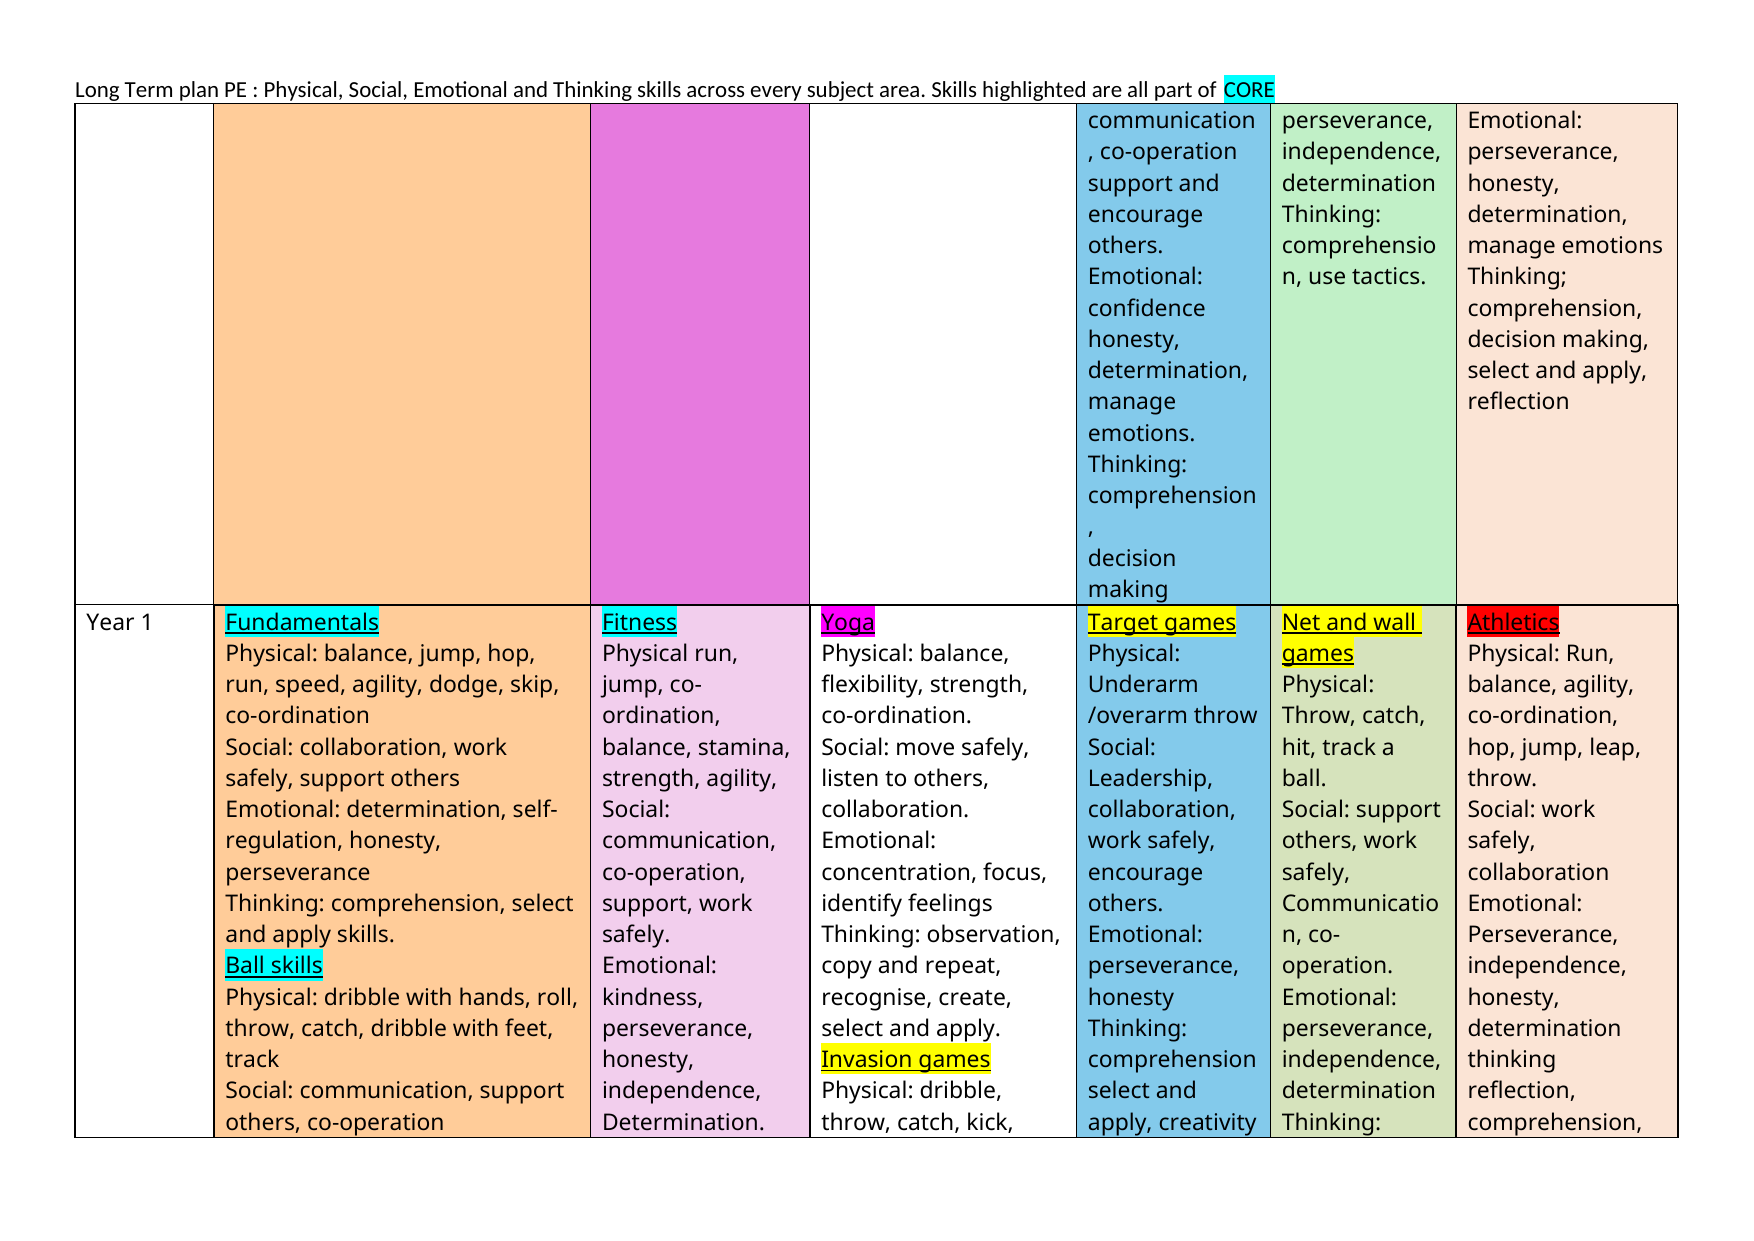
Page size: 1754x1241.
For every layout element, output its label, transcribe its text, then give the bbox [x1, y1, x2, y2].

table_cell perseverance, independence, determination Thinking: comprehension, use tactics. [1271, 104, 1456, 604]
table_cell Year 1 [76, 605, 213, 1137]
table_cell [214, 104, 590, 604]
table_cell Target games Physical: Underarm /overarm throw Social: Leadership, collaboration, work safely, encourage others. Emotional: perseverance, honesty Thinking: comprehension select and apply, creativity [1077, 606, 1270, 1137]
table_cell Athletics Physical: Run, balance, agility, co-ordination, hop, jump, leap, throw. Social: work safely, collaboration Emotional: Perseverance, independence, honesty, determination thinking reflection, comprehension, [1457, 606, 1677, 1137]
table_cell [810, 104, 1076, 604]
table_cell [76, 104, 213, 604]
table_cell communication, co-operation support and encourage others. Emotional: confidence honesty, determination, manage emotions. Thinking: comprehension, decision making [1077, 104, 1270, 604]
table_cell Yoga Physical: balance, flexibility, strength, co-ordination. Social: move safely, listen to others, collaboration. Emotional: concentration, focus, identify feelings Thinking: observation, copy and repeat, recognise, create, select and apply. Invasion games Physical: dribble, throw, catch, kick, [811, 606, 1076, 1137]
table_cell Fitness Physical run, jump, co-ordination, balance, stamina, strength, agility, Social: communication, co-operation, support, work safely. Emotional: kindness, perseverance, honesty, independence, Determination. [591, 606, 809, 1137]
table_cell Net and wall games Physical: Throw, catch, hit, track a ball. Social: support others, work safely, Communication, co-operation. Emotional: perseverance, independence, determination Thinking: [1271, 606, 1455, 1137]
table_cell Fundamentals Physical: balance, jump, hop, run, speed, agility, dodge, skip, co-ordination Social: collaboration, work safely, support others Emotional: determination, self-regulation, honesty, perseverance Thinking: comprehension, select and apply skills. Ball skills Physical: dribble with hands, roll, throw, catch, dribble with feet, track Social: communication, support others, co-operation [215, 606, 590, 1137]
table_cell [591, 104, 809, 604]
table_cell Emotional: perseverance, honesty, determination, manage emotions Thinking; comprehension, decision making, select and apply, reflection [1457, 104, 1677, 604]
